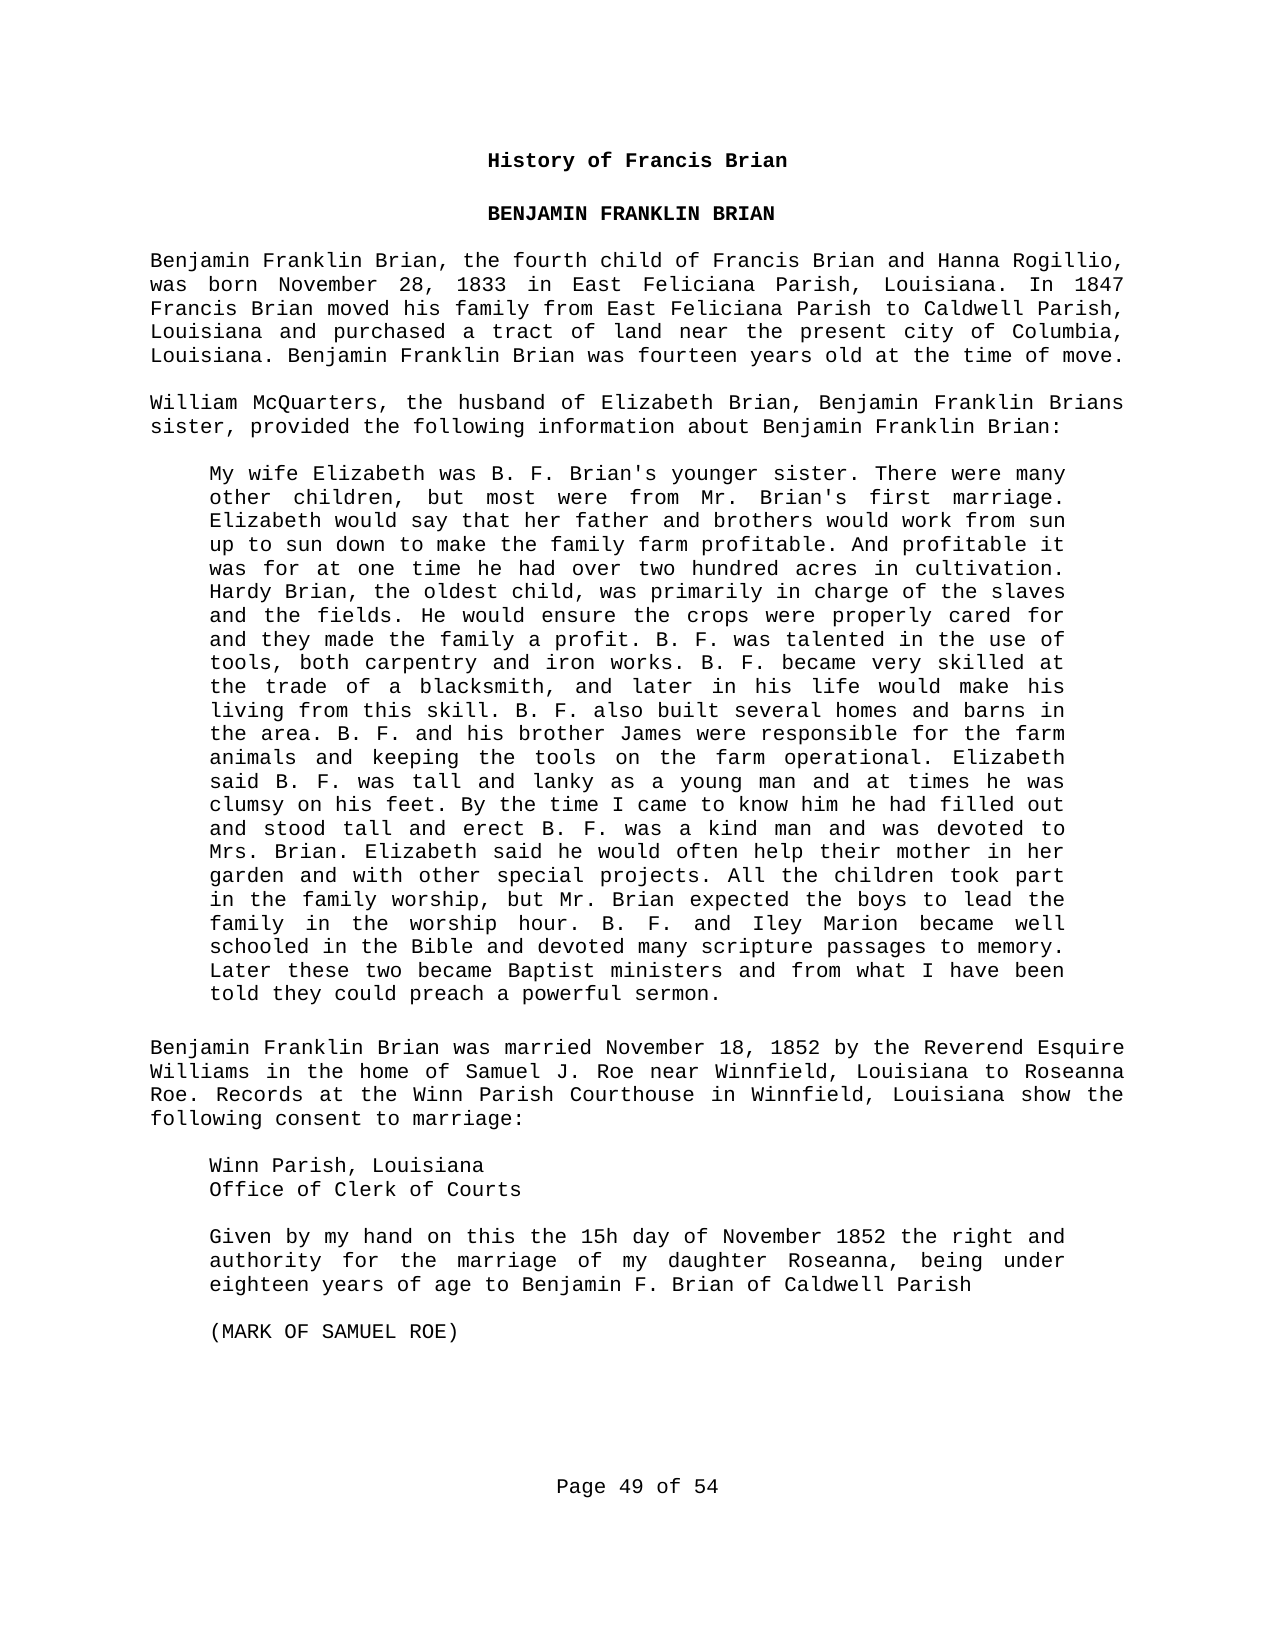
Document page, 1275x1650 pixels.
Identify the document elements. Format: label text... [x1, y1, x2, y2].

text Winn Parish, Louisiana [209, 1155, 1066, 1179]
text William McQuarters, the husband of Elizabeth Brian, Benjamin Franklin Brians sister, provided the following information about Benjamin Franklin Brian: [150, 392, 1125, 439]
text Given by my hand on this the 15h day of November 1852 the right and authority for the marriage of my daughter Roseanna, being under eighteen years of age to Benjamin F. Brian of Caldwell Parish [209, 1226, 1066, 1297]
text My wife Elizabeth was B. F. Brian's younger sister. There were many other children, but most were from Mr. Brian's first marriage. Elizabeth would say that her father and brothers would work from sun up to sun down to make the family farm profitable. And profitable it was for at one time he had over two hundred acres in cultivation. Hardy Brian, the oldest child, was primarily in charge of the slaves and the fields. He would ensure the crops were properly cared for and they made the family a profit. B. F. was talented in the use of tools, both carpentry and iron works. B. F. became very skilled at the trade of a blacksmith, and later in his life would make his living from this skill. B. F. also built several homes and barns in the area. B. F. and his brother James were responsible for the farm animals and keeping the tools on the farm operational. Elizabeth said B. F. was tall and lanky as a young man and at times he was clumsy on his feet. By the time I came to know him he had filled out and stood tall and erect B. F. was a kind man and was devoted to Mrs. Brian. Elizabeth said he would often help their mother in her garden and with other special projects. All the children took part in the family worship, but Mr. Brian expected the boys to lead the family in the worship hour. B. F. and Iley Marion became well schooled in the Bible and devoted many scripture passages to memory. Later these two became Baptist ministers and from what I have been told they could preach a powerful sermon. [209, 463, 1066, 1007]
text Benjamin Franklin Brian was married November 18, 1852 by the Reverend Esquire Williams in the home of Samuel J. Roe near Winnfield, Louisiana to Roseanna Roe. Records at the Winn Parish Courthouse in Winnfield, Louisiana show the following consent to marriage: [150, 1037, 1125, 1132]
text Office of Clerk of Courts [209, 1179, 1066, 1203]
text Benjamin Franklin Brian, the fourth child of Francis Brian and Hanna Rogillio, was born November 28, 1833 in East Feliciana Parish, Louisiana. In 1847 Francis Brian moved his family from East Feliciana Parish to Caldwell Parish, Louisiana and purchased a tract of land near the present city of Columbia, Louisiana. Benjamin Franklin Brian was fourteen years old at the time of move. [150, 250, 1125, 369]
text (MARK OF SAMUEL ROE) [209, 1321, 1066, 1344]
subtitle BENJAMIN FRANKLIN BRIAN [150, 203, 1125, 227]
